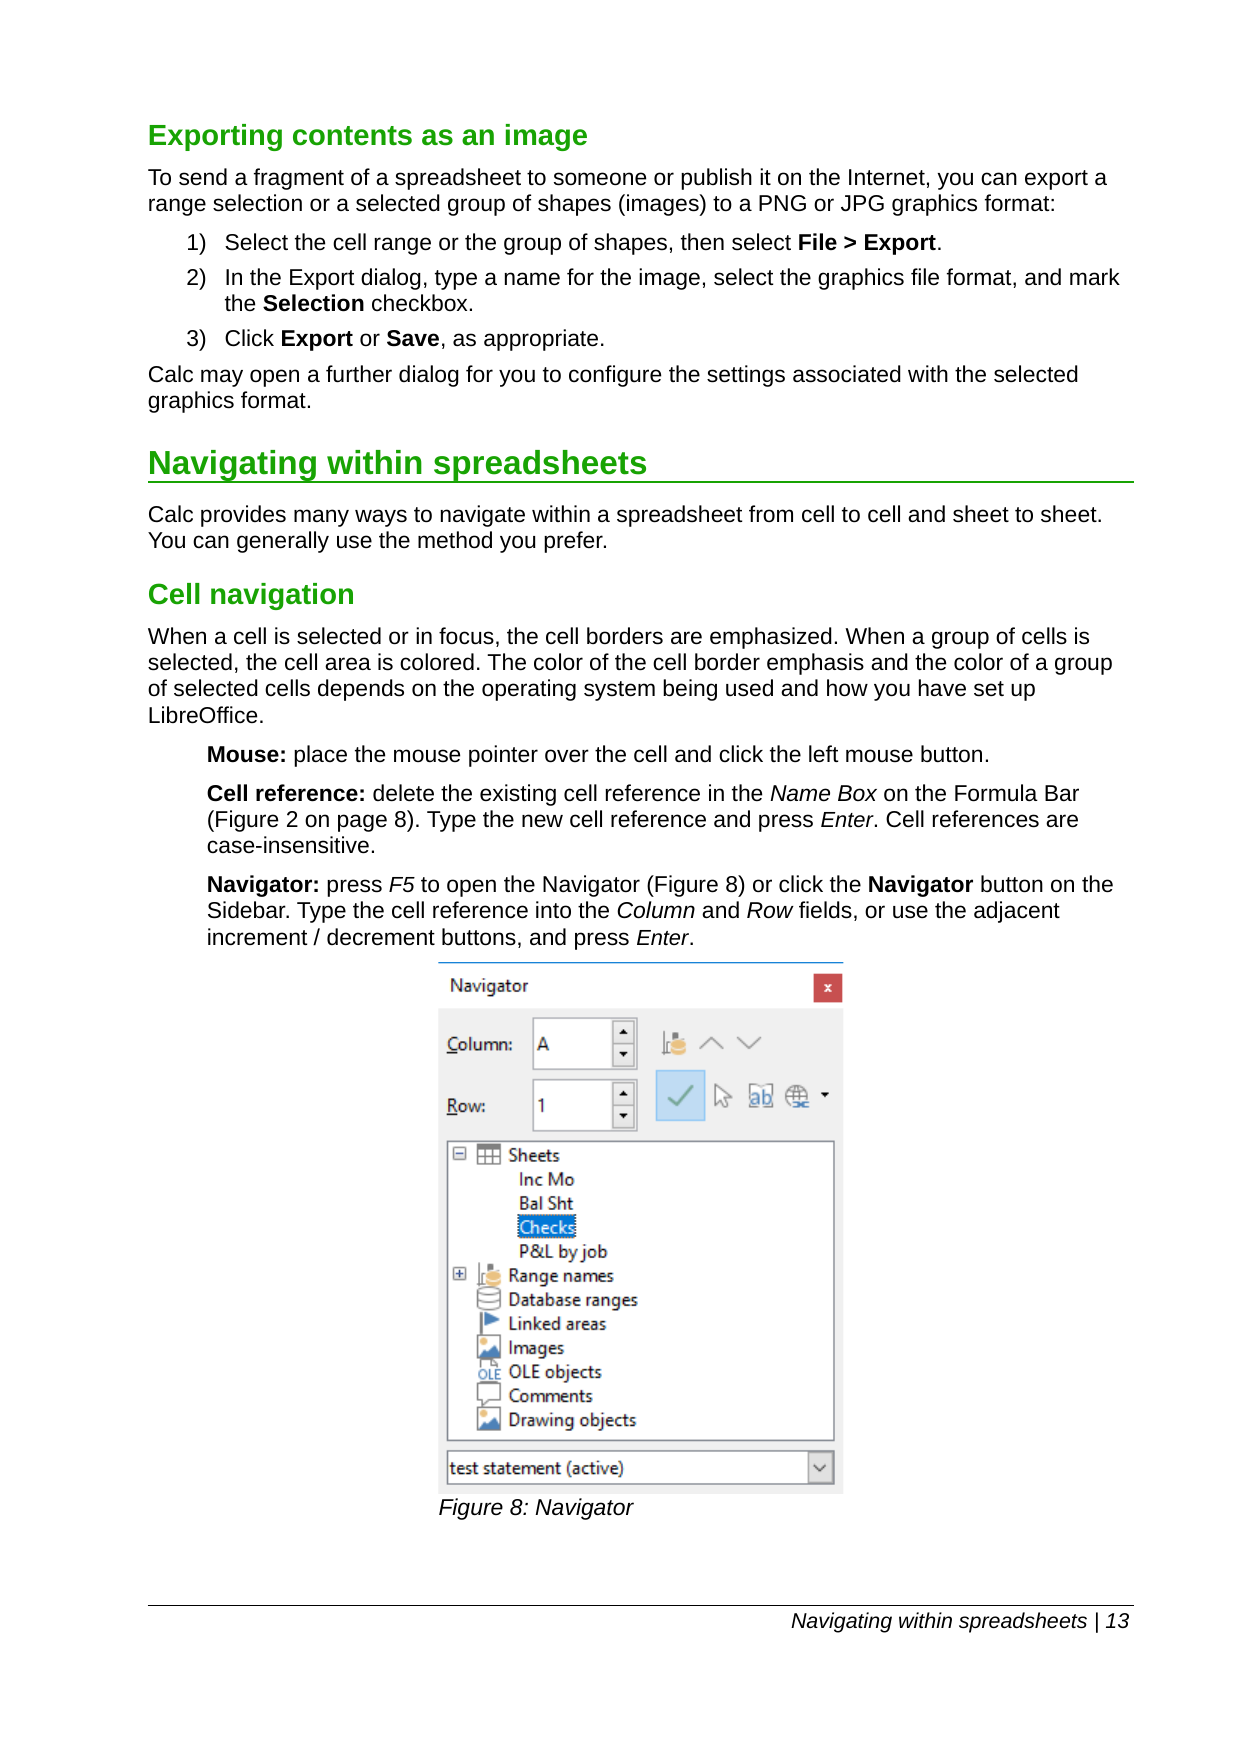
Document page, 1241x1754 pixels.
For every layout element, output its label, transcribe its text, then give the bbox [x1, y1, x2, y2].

text When a cell is selected or in focus, the cell borders are emphasized. When a group of cells is selected, the cell area is colored. The color of the cell border emphasis and the color of a group of selected cells depends on the operating system being used and how you have set up LibreOffice. [148, 623, 1134, 728]
text Cell reference: delete the existing cell reference in the Name Box on the Formula Bar (Figure 2 on page 8). Type the new cell reference and press Enter. Cell references are case-insensitive. [207, 779, 1134, 858]
text Calc provides many ways to navigate within a spreadsheet from cell to cell and sheet to sheet. You can generally use the method you prefer. [148, 501, 1134, 554]
text Mouse: place the mouse pointer over the cell and click the left mouse button. [207, 741, 1134, 767]
list In the Export dialog, type a name for the image, select the graphics file format, and mark the Selection checkbox. [207, 264, 1134, 317]
list To send a fragment of a spreadsheet to someone or publish it on the Internet, you can export a range selection or a selected group of shapes (images) to a PNG or JPG graphics format: [148, 163, 1134, 216]
subtitle Cell navigation [148, 577, 1134, 611]
subtitle Navigating within spreadsheets [148, 443, 1134, 481]
text Navigator: press F5 to open the Navigator (Figure 8) or click the Navigator button on the Sidebar. Type the cell reference into the Column and Row fields, or use the adjacent increment / decrement buttons, and press Enter. [207, 871, 1134, 950]
list Select the cell range or the group of shapes, then select File > Export. [207, 229, 1134, 255]
text Calc may open a further dialog for you to configure the settings associated with the selected graphics format. [148, 361, 1134, 413]
text Figure 8: Navigator [438, 1494, 843, 1520]
picture [438, 962, 844, 1494]
subtitle Exporting contents as an image [148, 118, 1134, 152]
list Click Export or Save, as appropriate. [207, 325, 1134, 352]
